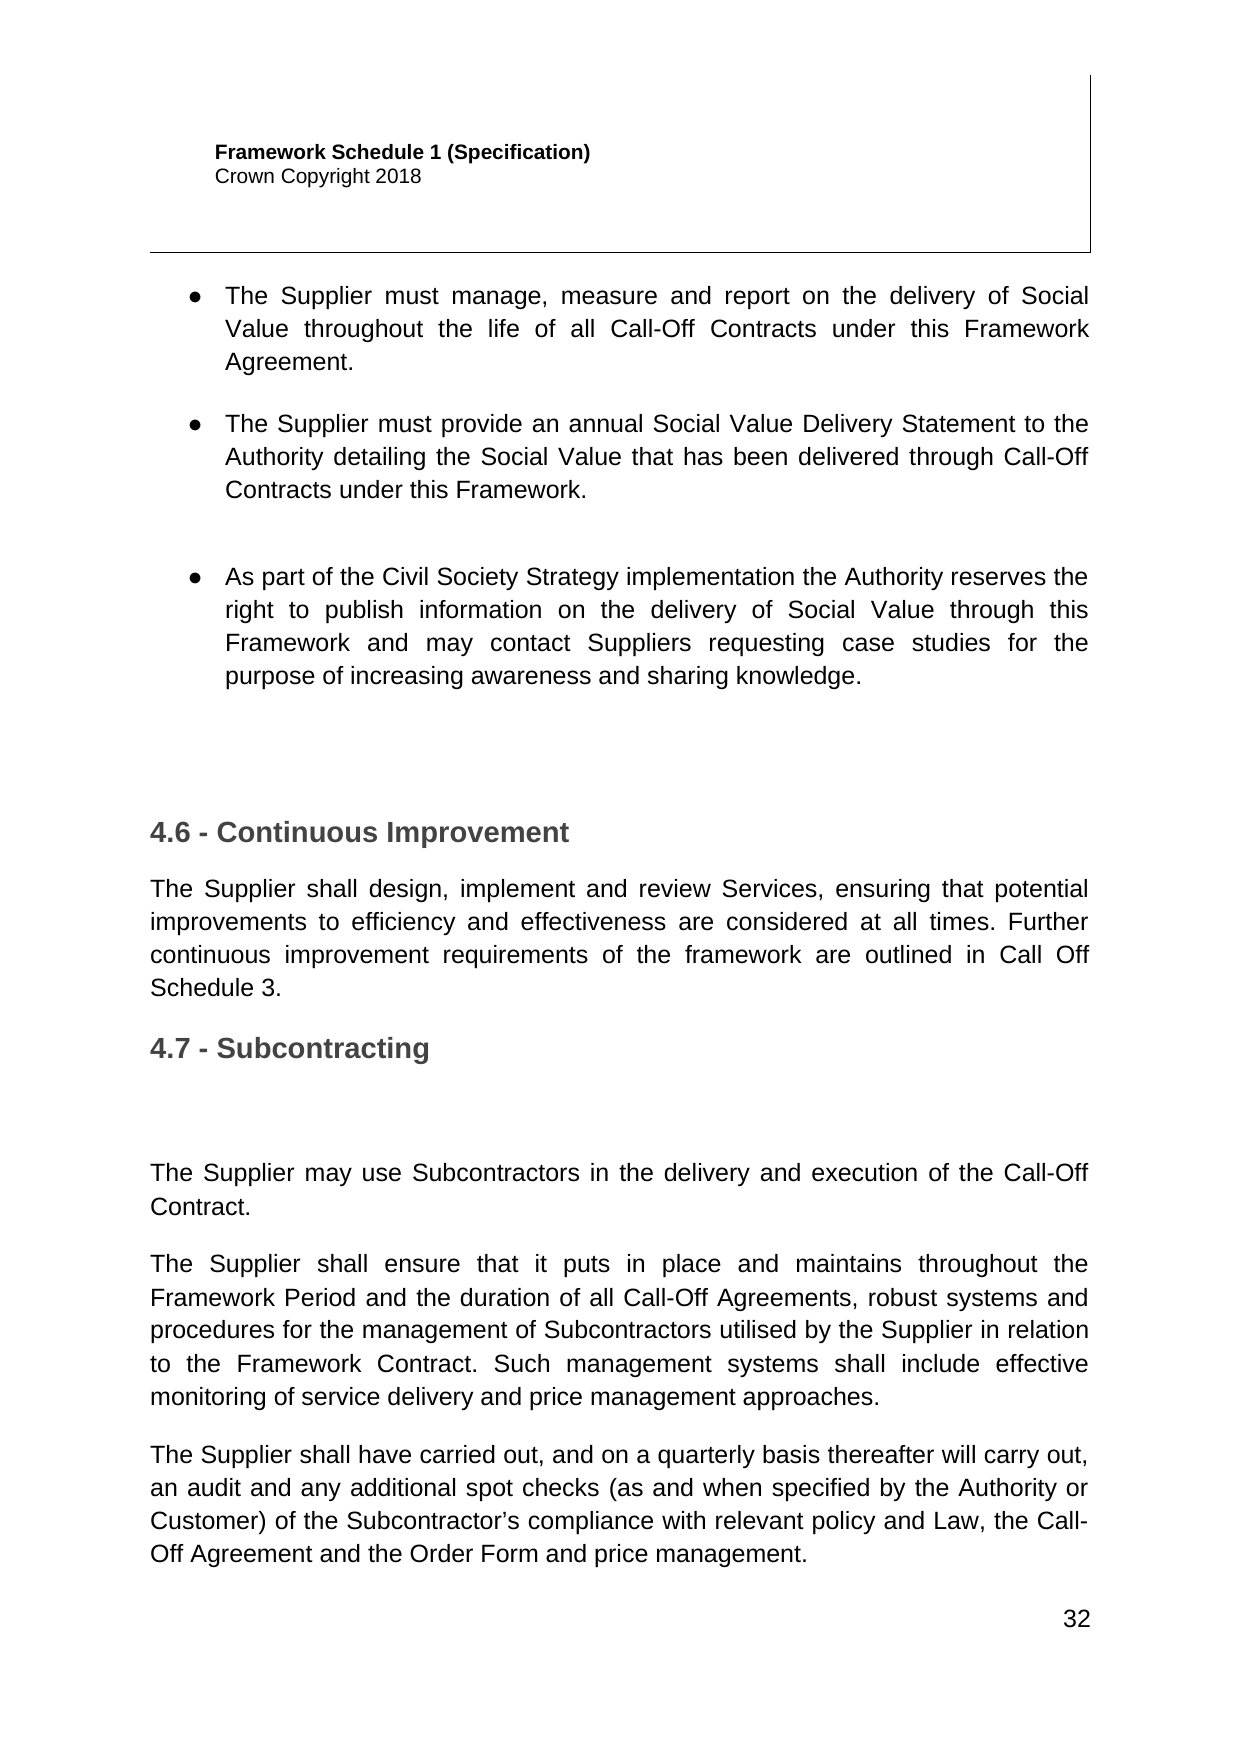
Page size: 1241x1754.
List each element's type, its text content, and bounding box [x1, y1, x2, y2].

text The Supplier shall have carried out, and on a quarterly basis thereafter will carry out, an audit and any additional spot checks (as and when specified by the Authority or Customer) of the Subcontractor’s compliance with relevant policy and Law, the Call-Off Agreement and the Order Form and price management. [150, 1439, 1091, 1567]
list As part of the Civil Society Strategy implementation the Authority reserves the right to publish information on the delivery of Social Value through this Framework and may contact Suppliers requesting case studies for the purpose of increasing awareness and sharing knowledge. [187, 562, 1091, 690]
subtitle 4.6 - Continuous Improvement [150, 815, 1091, 848]
list The Supplier must provide an annual Social Value Delivery Statement to the Authority detailing the Social Value that has been delivered through Call-Off Contracts under this Framework. [187, 409, 1091, 504]
text The Supplier shall design, implement and review Services, ensuring that potential improvements to efficiency and effectiveness are considered at all times. Further continuous improvement requirements of the framework are outlined in Call Off Schedule 3. [150, 874, 1091, 1002]
text The Supplier shall ensure that it puts in place and maintains throughout the Framework Period and the duration of all Call-Off Agreements, robust systems and procedures for the management of Subcontractors utilised by the Supplier in relation to the Framework Contract. Such management systems shall include effective monitoring of service delivery and price management approaches. [150, 1249, 1091, 1410]
subtitle 4.7 - Subcontracting [150, 1031, 1091, 1065]
text The Supplier may use Subcontractors in the delivery and execution of the Call-Off Contract. [150, 1158, 1091, 1220]
list The Supplier must manage, measure and report on the delivery of Social Value throughout the life of all Call-Off Contracts under this Framework Agreement. [187, 281, 1091, 376]
